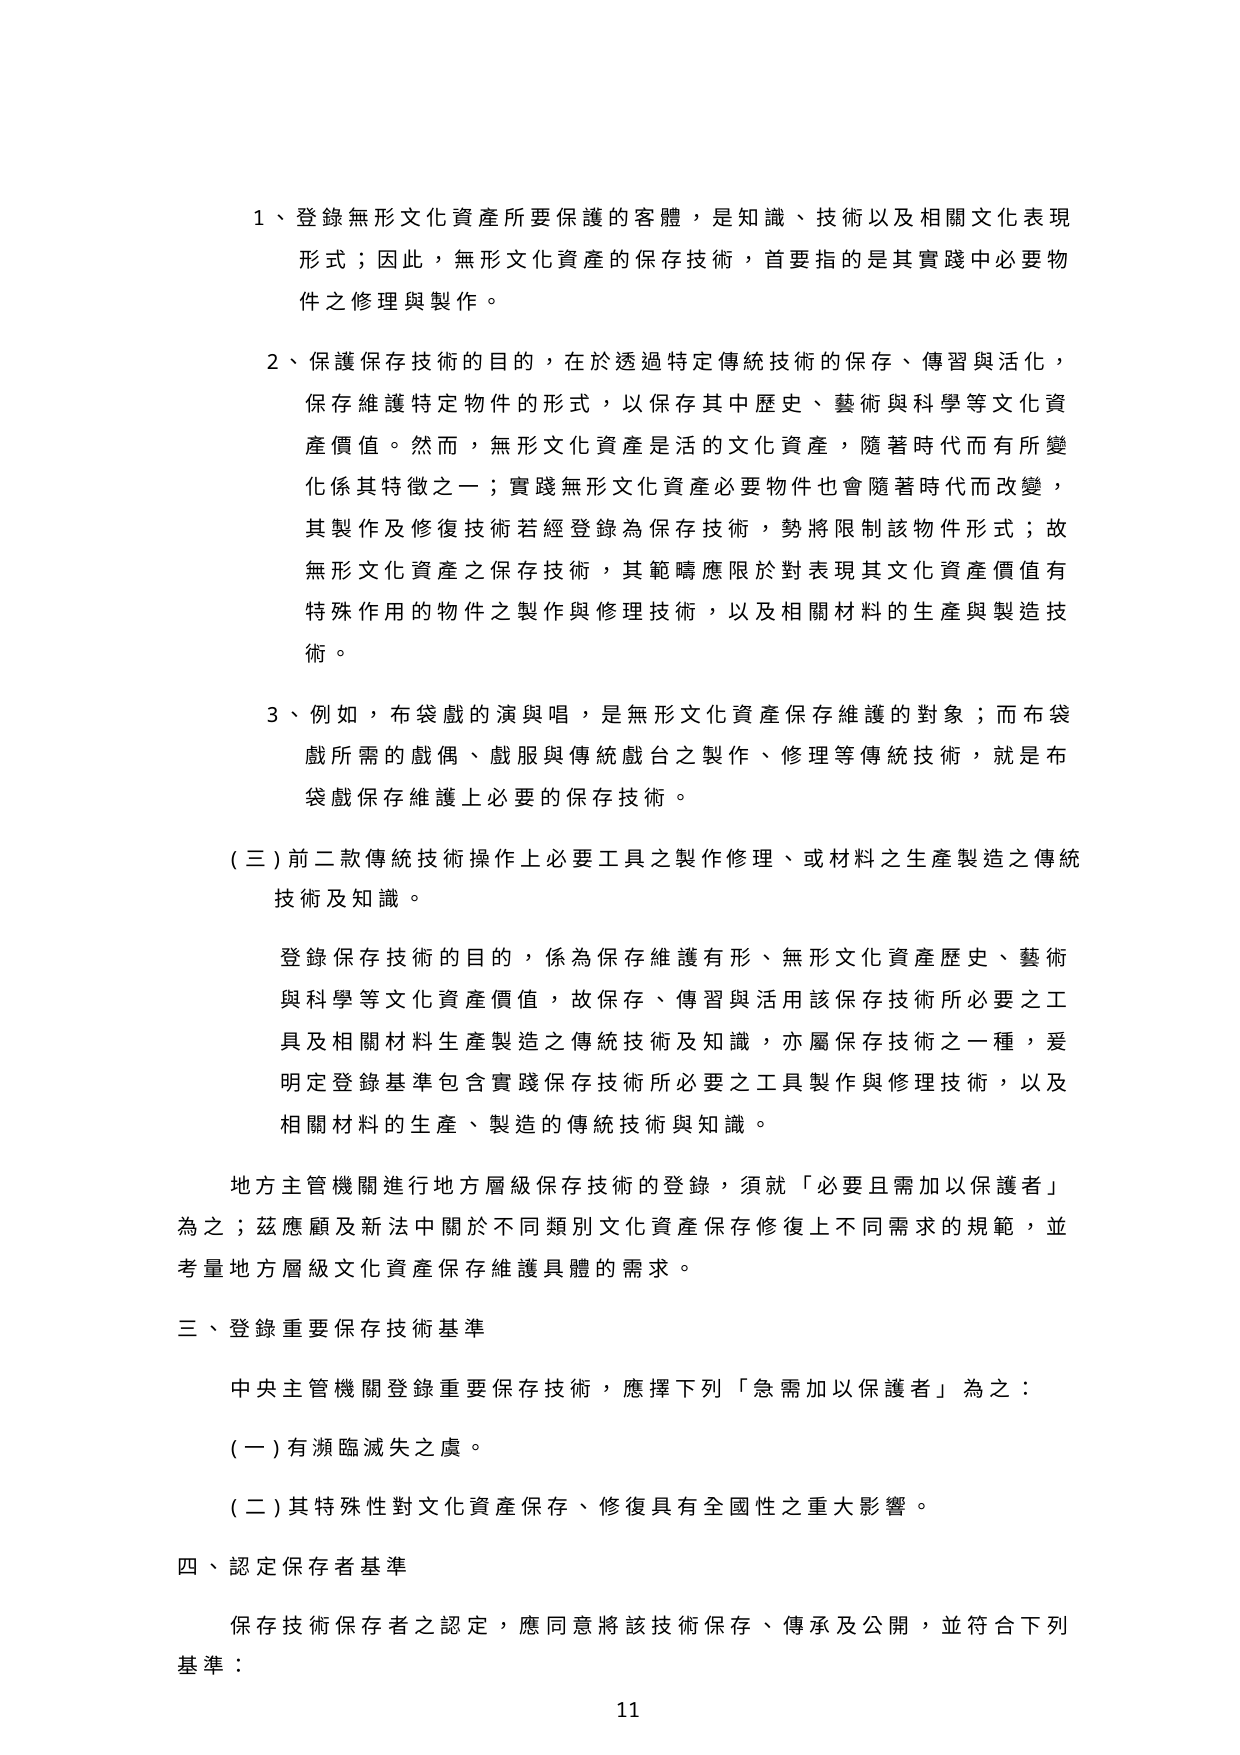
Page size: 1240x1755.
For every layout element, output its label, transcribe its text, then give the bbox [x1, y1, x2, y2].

text 登錄保存技術的目的，係為保存維護有形、無形文化資產歷史、藝術與科學等文化資產價值，故保存、傳習與活用該保存技術所必要之工具及相關材料生產製造之傳統技術及知識，亦屬保存技術之一種，爰明定登錄基準包含實踐保存技術所必要之工具製作與修理技術，以及相關材料的生產、製造的傳統技術與知識。 [280, 942, 1074, 1138]
text (二)其特殊性對文化資產保存、修復具有全國性之重大影響。 [227, 1491, 1240, 1521]
text (一)有瀕臨滅失之虞。 [227, 1431, 1240, 1461]
text 三、登錄重要保存技術基準 [177, 1313, 1240, 1343]
text 四、認定保存者基準 [177, 1550, 1240, 1580]
text 3、例如，布袋戲的演與唱，是無形文化資產保存維護的對象；而布袋戲所需的戲偶、戲服與傳統戲台之製作、修理等傳統技術，就是布袋戲保存維護上必要的保存技術。 [266, 698, 1074, 812]
text 中央主管機關登錄重要保存技術，應擇下列「急需加以保護者」為之： [230, 1372, 1240, 1402]
text 11 [615, 1695, 1240, 1724]
text 技術及知識。 [274, 882, 1240, 913]
text 2、保護保存技術的目的，在於透過特定傳統技術的保存、傳習與活化，保存維護特定物件的形式，以保存其中歷史、藝術與科學等文化資產價值。然而，無形文化資產是活的文化資產，隨著時代而有所變化係其特徵之一；實踐無形文化資產必要物件也會隨著時代而改變，其製作及修復技術若經登錄為保存技術，勢將限制該物件形式；故無形文化資產之保存技術，其範疇應限於對表現其文化資產價值有特殊作用的物件之製作與修理技術，以及相關材料的生產與製造技術。 [266, 346, 1074, 667]
text 保存技術保存者之認定，應同意將該技術保存、傳承及公開，並符合下列 [230, 1609, 1240, 1639]
text 地方主管機關進行地方層級保存技術的登錄，須就「必要且需加以保護者」為之；茲應顧及新法中關於不同類別文化資產保存修復上不同需求的規範，並考量地方層級文化資產保存維護具體的需求。 [177, 1169, 1073, 1282]
text 基準： [177, 1650, 1240, 1680]
text (三)前二款傳統技術操作上必要工具之製作修理、或材料之生產製造之傳統 [227, 842, 1240, 872]
text 1、登錄無形文化資產所要保護的客體，是知識、技術以及相關文化表現形式；因此，無形文化資產的保存技術，首要指的是其實踐中必要物件之修理與製作。 [252, 202, 1074, 315]
